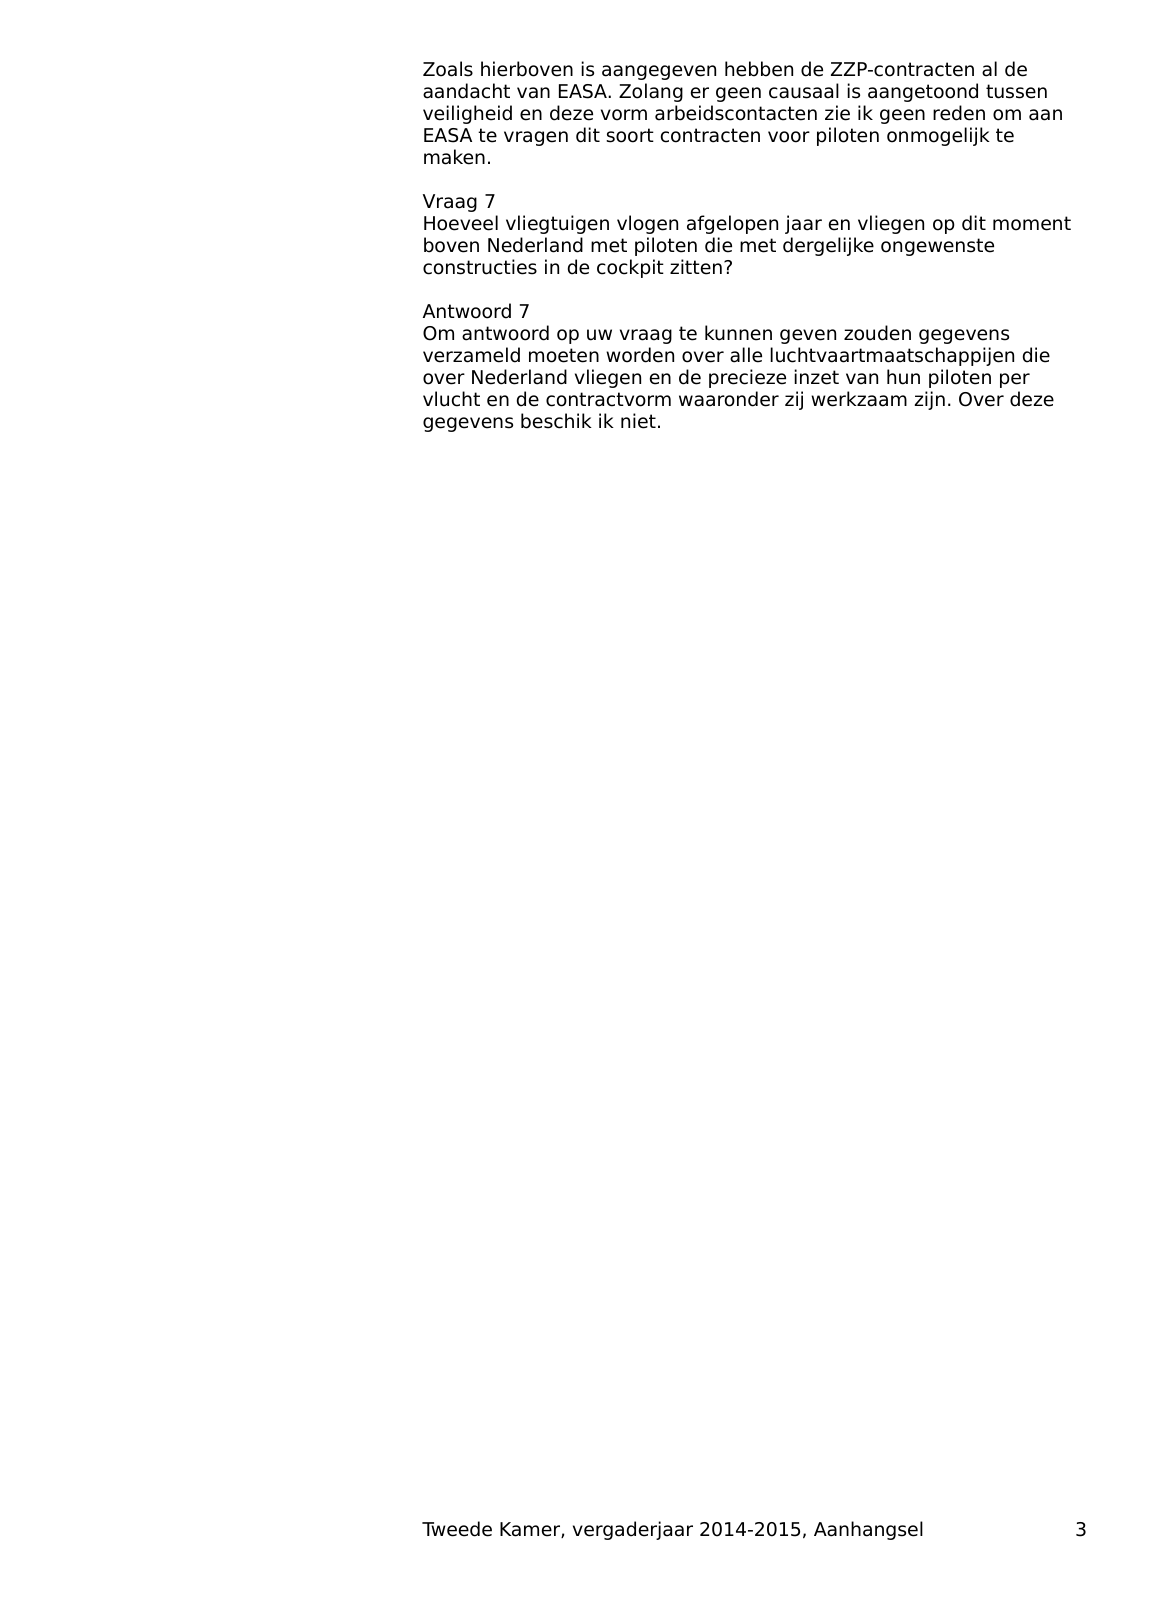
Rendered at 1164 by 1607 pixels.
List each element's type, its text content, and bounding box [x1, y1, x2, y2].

text Vraag 7 [422, 191, 1087, 213]
text Zoals hierboven is aangegeven hebben de ZZP-contracten al de aandacht van EASA. Zolang er geen causaal is aangetoond tussen veiligheid en deze vorm arbeidscontacten zie ik geen reden om aan EASA te vragen dit soort contracten voor piloten onmogelijk te maken. [422, 59, 1087, 169]
text Hoeveel vliegtuigen vlogen afgelopen jaar en vliegen op dit moment boven Nederland met piloten die met dergelijke ongewenste constructies in de cockpit zitten? [422, 213, 1087, 279]
text Antwoord 7 [422, 301, 1087, 323]
text Om antwoord op uw vraag te kunnen geven zouden gegevens verzameld moeten worden over alle luchtvaartmaatschappijen die over Nederland vliegen en de precieze inzet van hun piloten per vlucht en de contractvorm waaronder zij werkzaam zijn. Over deze gegevens beschik ik niet. [422, 323, 1087, 433]
